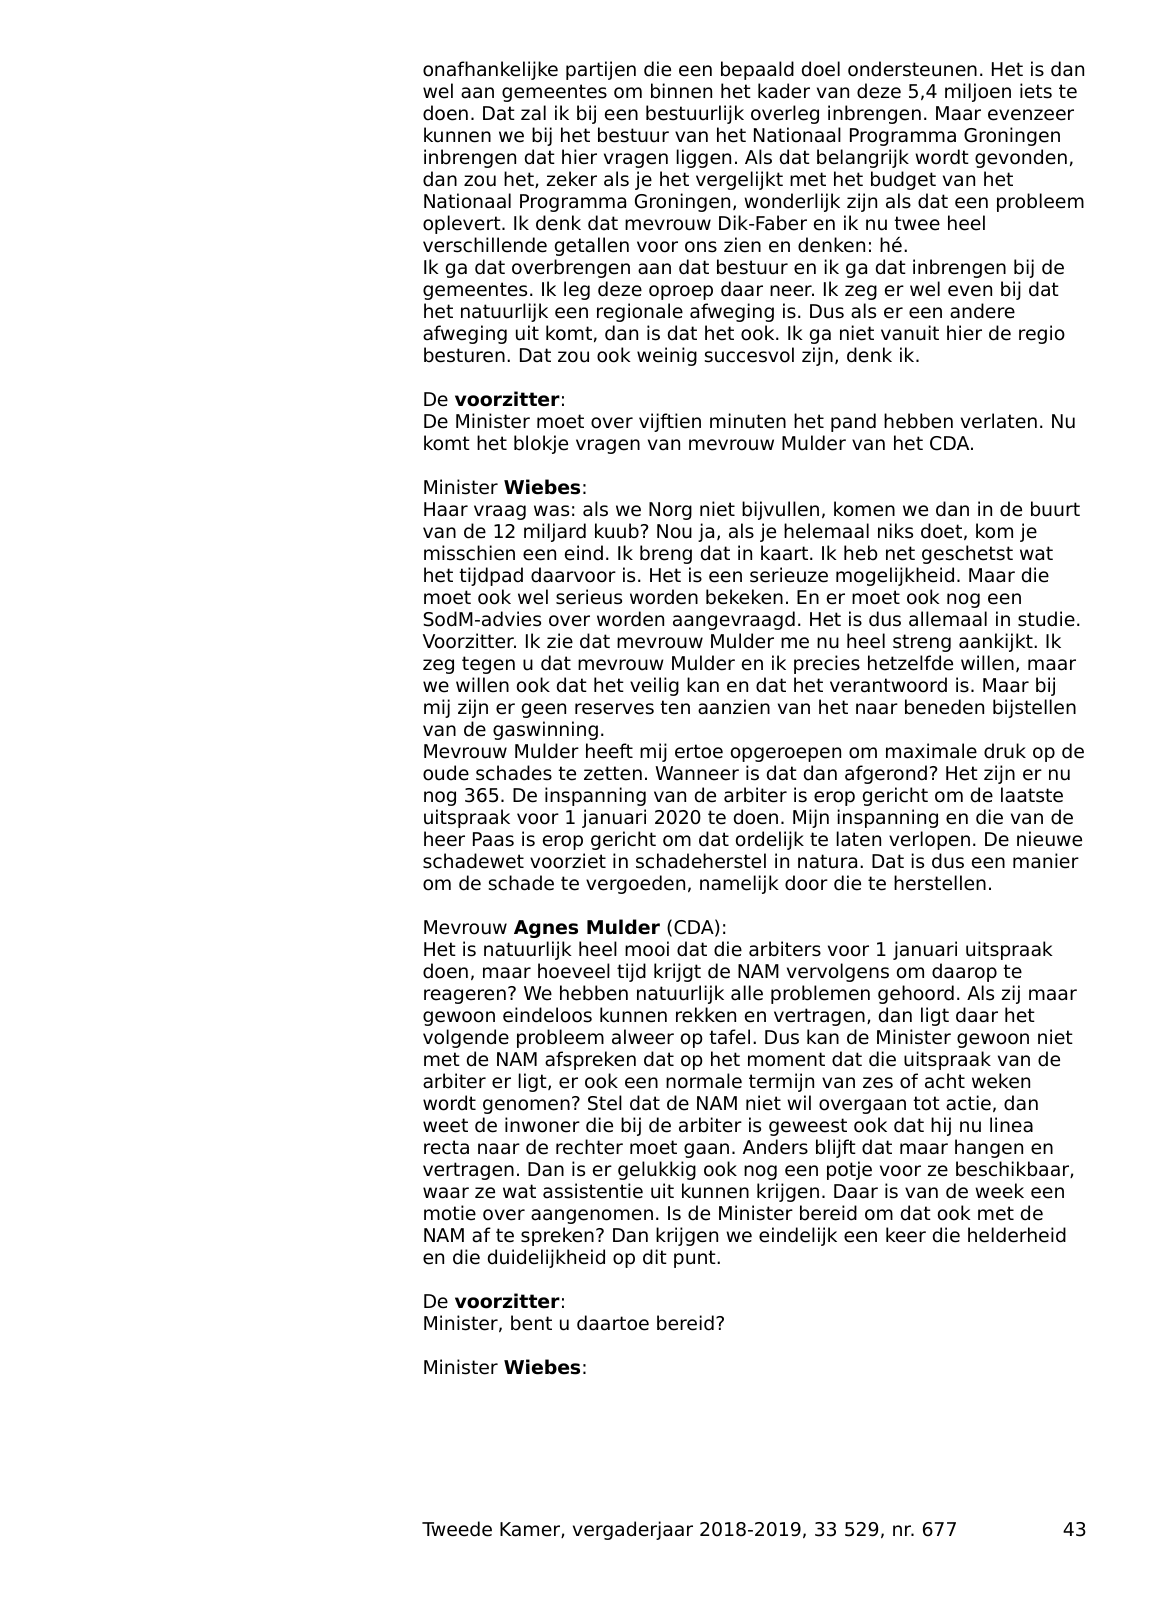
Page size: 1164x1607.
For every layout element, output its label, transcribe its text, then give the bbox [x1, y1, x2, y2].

text De voorzitter: [422, 1291, 1087, 1313]
text Mevrouw Mulder heeft mij ertoe opgeroepen om maximale druk op de oude schades te zetten. Wanneer is dat dan afgerond? Het zijn er nu nog 365. De inspanning van de arbiter is erop gericht om de laatste uitspraak voor 1 januari 2020 te doen. Mijn inspanning en die van de heer Paas is erop gericht om dat ordelijk te laten verlopen. De nieuwe schadewet voorziet in schadeherstel in natura. Dat is dus een manier om de schade te vergoeden, namelijk door die te herstellen. [422, 741, 1087, 895]
text Minister Wiebes: [422, 477, 1087, 499]
text Mevrouw Agnes Mulder (CDA): [422, 917, 1087, 939]
text De voorzitter: [422, 389, 1087, 411]
text Ik ga dat overbrengen aan dat bestuur en ik ga dat inbrengen bij de gemeentes. Ik leg deze oproep daar neer. Ik zeg er wel even bij dat het natuurlijk een regionale afweging is. Dus als er een andere afweging uit komt, dan is dat het ook. Ik ga niet vanuit hier de regio besturen. Dat zou ook weinig succesvol zijn, denk ik. [422, 257, 1087, 367]
text Haar vraag was: als we Norg niet bijvullen, komen we dan in de buurt van de 12 miljard kuub? Nou ja, als je helemaal niks doet, kom je misschien een eind. Ik breng dat in kaart. Ik heb net geschetst wat het tijdpad daarvoor is. Het is een serieuze mogelijkheid. Maar die moet ook wel serieus worden bekeken. En er moet ook nog een SodM-advies over worden aangevraagd. Het is dus allemaal in studie. [422, 499, 1087, 631]
text Minister, bent u daartoe bereid? [422, 1313, 1087, 1335]
text Voorzitter. Ik zie dat mevrouw Mulder me nu heel streng aankijkt. Ik zeg tegen u dat mevrouw Mulder en ik precies hetzelfde willen, maar we willen ook dat het veilig kan en dat het verantwoord is. Maar bij mij zijn er geen reserves ten aanzien van het naar beneden bijstellen van de gaswinning. [422, 631, 1087, 741]
text onafhankelijke partijen die een bepaald doel ondersteunen. Het is dan wel aan gemeentes om binnen het kader van deze 5,4 miljoen iets te doen. Dat zal ik bij een bestuurlijk overleg inbrengen. Maar evenzeer kunnen we bij het bestuur van het Nationaal Programma Groningen inbrengen dat hier vragen liggen. Als dat belangrijk wordt gevonden, dan zou het, zeker als je het vergelijkt met het budget van het Nationaal Programma Groningen, wonderlijk zijn als dat een probleem oplevert. Ik denk dat mevrouw Dik-Faber en ik nu twee heel verschillende getallen voor ons zien en denken: hé. [422, 59, 1087, 257]
text De Minister moet over vijftien minuten het pand hebben verlaten. Nu komt het blokje vragen van mevrouw Mulder van het CDA. [422, 411, 1087, 455]
text Minister Wiebes: [422, 1357, 1087, 1379]
text Het is natuurlijk heel mooi dat die arbiters voor 1 januari uitspraak doen, maar hoeveel tijd krijgt de NAM vervolgens om daarop te reageren? We hebben natuurlijk alle problemen gehoord. Als zij maar gewoon eindeloos kunnen rekken en vertragen, dan ligt daar het volgende probleem alweer op tafel. Dus kan de Minister gewoon niet met de NAM afspreken dat op het moment dat die uitspraak van de arbiter er ligt, er ook een normale termijn van zes of acht weken wordt genomen? Stel dat de NAM niet wil overgaan tot actie, dan weet de inwoner die bij de arbiter is geweest ook dat hij nu linea recta naar de rechter moet gaan. Anders blijft dat maar hangen en vertragen. Dan is er gelukkig ook nog een potje voor ze beschikbaar, waar ze wat assistentie uit kunnen krijgen. Daar is van de week een motie over aangenomen. Is de Minister bereid om dat ook met de NAM af te spreken? Dan krijgen we eindelijk een keer die helderheid en die duidelijkheid op dit punt. [422, 939, 1087, 1268]
